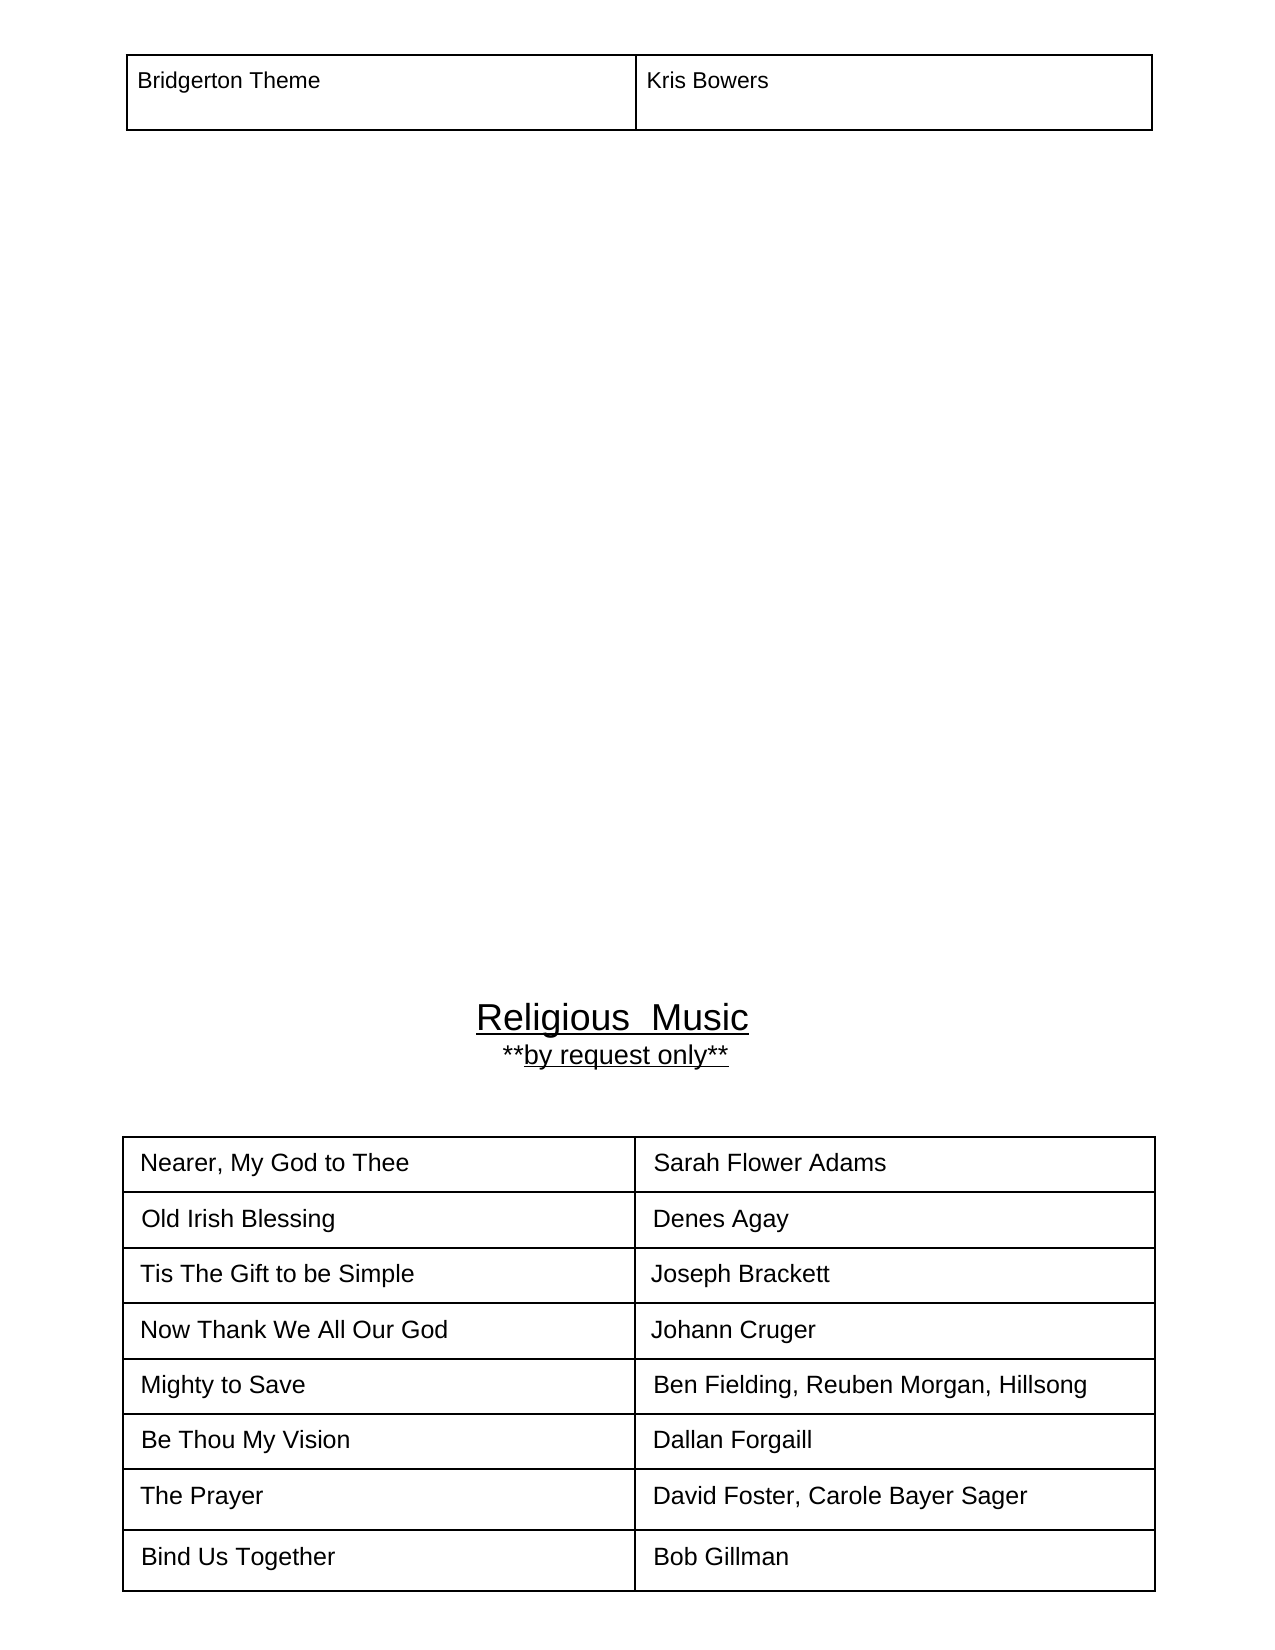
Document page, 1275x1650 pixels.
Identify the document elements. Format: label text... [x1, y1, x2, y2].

table_cell Bridgerton Theme [128, 56, 635, 129]
table_cell Be Thou My Vision [124, 1415, 634, 1468]
table_cell Kris Bowers [637, 56, 1151, 129]
table_cell Dallan Forgaill [636, 1415, 1154, 1468]
text Religious Music [37, 996, 906, 1039]
table_cell Now Thank We All Our God [124, 1304, 634, 1357]
table_header Sarah Flower Adams [636, 1138, 1154, 1191]
table_cell Bind Us Together [124, 1531, 634, 1589]
table_cell Mighty to Save [124, 1360, 634, 1413]
table_cell Old Irish Blessing [124, 1193, 634, 1247]
table_cell Joseph Brackett [636, 1249, 1154, 1302]
table_cell Tis The Gift to be Simple [124, 1249, 634, 1302]
table_cell Ben Fielding, Reuben Morgan, Hillsong [636, 1360, 1154, 1413]
table_cell David Foster, Carole Bayer Sager [636, 1470, 1154, 1529]
table_cell The Prayer [124, 1470, 634, 1529]
table_cell Bob Gillman [636, 1531, 1154, 1589]
table_header Nearer, My God to Thee [124, 1138, 634, 1191]
table_cell Denes Agay [636, 1193, 1154, 1247]
table_cell Johann Cruger [636, 1304, 1154, 1357]
text **by request only** [37, 1039, 906, 1070]
